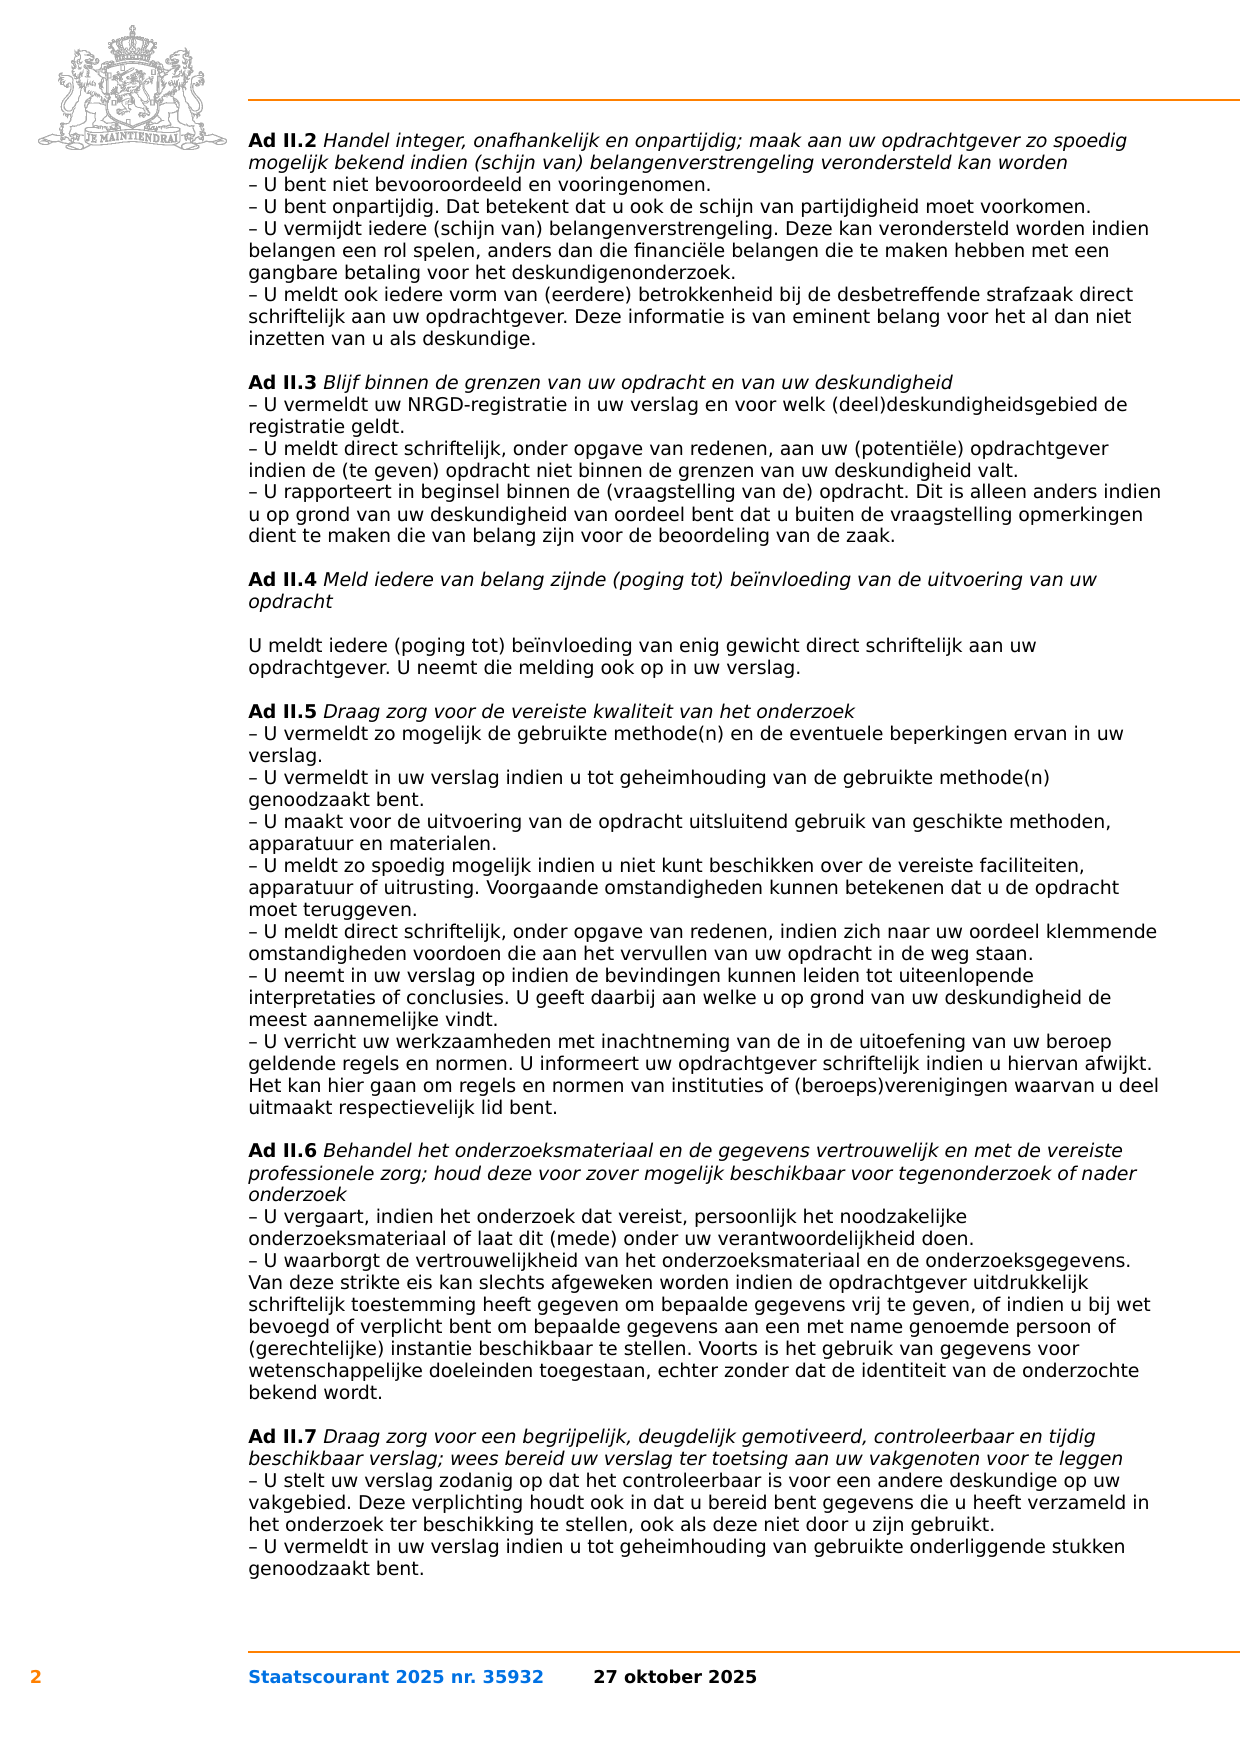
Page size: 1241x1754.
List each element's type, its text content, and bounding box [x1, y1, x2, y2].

text – U meldt zo spoedig mogelijk indien u niet kunt beschikken over de vereiste faciliteiten, apparatuur of uitrusting. Voorgaande omstandigheden kunnen betekenen dat u de opdracht moet teruggeven. [248, 855, 1163, 921]
text Ad II.3 Blijf binnen de grenzen van uw opdracht en van uw deskundigheid [248, 372, 1163, 393]
text – U vergaart, indien het onderzoek dat vereist, persoonlijk het noodzakelijke onderzoeksmateriaal of laat dit (mede) onder uw verantwoordelijkheid doen. [248, 1206, 1163, 1250]
text – U bent onpartijdig. Dat betekent dat u ook de schijn van partijdigheid moet voorkomen. [248, 196, 1163, 218]
text – U meldt direct schriftelijk, onder opgave van redenen, aan uw (potentiële) opdrachtgever indien de (te geven) opdracht niet binnen de grenzen van uw deskundigheid valt. [248, 437, 1163, 481]
text Ad II.5 Draag zorg voor de vereiste kwaliteit van het onderzoek [248, 701, 1163, 723]
text – U rapporteert in beginsel binnen de (vraagstelling van de) opdracht. Dit is alleen anders indien u op grond van uw deskundigheid van oordeel bent dat u buiten de vraagstelling opmerkingen dient te maken die van belang zijn voor de beoordeling van de zaak. [248, 481, 1163, 547]
text – U waarborgt de vertrouwelijkheid van het onderzoeksmateriaal en de onderzoeksgegevens. Van deze strikte eis kan slechts afgeweken worden indien de opdrachtgever uitdrukkelijk schriftelijk toestemming heeft gegeven om bepaalde gegevens vrij te geven, of indien u bij wet bevoegd of verplicht bent om bepaalde gegevens aan een met name genoemde persoon of (gerechtelijke) instantie beschikbaar te stellen. Voorts is het gebruik van gegevens voor wetenschappelijke doeleinden toegestaan, echter zonder dat de identiteit van de onderzochte bekend wordt. [248, 1250, 1163, 1404]
text – U vermeldt in uw verslag indien u tot geheimhouding van de gebruikte methode(n) genoodzaakt bent. [248, 767, 1163, 811]
text Ad II.4 Meld iedere van belang zijnde (poging tot) beïnvloeding van de uitvoering van uw opdracht [248, 569, 1163, 613]
text – U vermijdt iedere (schijn van) belangenverstrengeling. Deze kan verondersteld worden indien belangen een rol spelen, anders dan die financiële belangen die te maken hebben met een gangbare betaling voor het deskundigenonderzoek. [248, 218, 1163, 284]
text – U maakt voor de uitvoering van de opdracht uitsluitend gebruik van geschikte methoden, apparatuur en materialen. [248, 811, 1163, 855]
text – U stelt uw verslag zodanig op dat het controleerbaar is voor een andere deskundige op uw vakgebied. Deze verplichting houdt ook in dat u bereid bent gegevens die u heeft verzameld in het onderzoek ter beschikking te stellen, ook als deze niet door u zijn gebruikt. [248, 1470, 1163, 1536]
text – U vermeldt uw NRGD-registratie in uw verslag en voor welk (deel)deskundigheidsgebied de registratie geldt. [248, 393, 1163, 437]
text Ad II.6 Behandel het onderzoeksmateriaal en de gegevens vertrouwelijk en met de vereiste professionele zorg; houd deze voor zover mogelijk beschikbaar voor tegenonderzoek of nader onderzoek [248, 1140, 1163, 1206]
text – U vermeldt zo mogelijk de gebruikte methode(n) en de eventuele beperkingen ervan in uw verslag. [248, 723, 1163, 767]
text Ad II.7 Draag zorg voor een begrijpelijk, deugdelijk gemotiveerd, controleerbaar en tijdig beschikbaar verslag; wees bereid uw verslag ter toetsing aan uw vakgenoten voor te leggen [248, 1426, 1163, 1470]
text – U bent niet bevooroordeeld en vooringenomen. [248, 174, 1163, 196]
text – U vermeldt in uw verslag indien u tot geheimhouding van gebruikte onderliggende stukken genoodzaakt bent. [248, 1536, 1163, 1580]
picture [38, 25, 227, 150]
text Ad II.2 Handel integer, onafhankelijk en onpartijdig; maak aan uw opdrachtgever zo spoedig mogelijk bekend indien (schijn van) belangenverstrengeling verondersteld kan worden [248, 130, 1163, 174]
text – U meldt direct schriftelijk, onder opgave van redenen, indien zich naar uw oordeel klemmende omstandigheden voordoen die aan het vervullen van uw opdracht in de weg staan. [248, 921, 1163, 965]
text – U verricht uw werkzaamheden met inachtneming van de in de uitoefening van uw beroep geldende regels en normen. U informeert uw opdrachtgever schriftelijk indien u hiervan afwijkt. Het kan hier gaan om regels en normen van instituties of (beroeps)verenigingen waarvan u deel uitmaakt respectievelijk lid bent. [248, 1031, 1163, 1118]
text – U neemt in uw verslag op indien de bevindingen kunnen leiden tot uiteenlopende interpretaties of conclusies. U geeft daarbij aan welke u op grond van uw deskundigheid de meest aannemelijke vindt. [248, 965, 1163, 1031]
text – U meldt ook iedere vorm van (eerdere) betrokkenheid bij de desbetreffende strafzaak direct schriftelijk aan uw opdrachtgever. Deze informatie is van eminent belang voor het al dan niet inzetten van u als deskundige. [248, 284, 1163, 350]
text U meldt iedere (poging tot) beïnvloeding van enig gewicht direct schriftelijk aan uw opdrachtgever. U neemt die melding ook op in uw verslag. [248, 635, 1163, 679]
